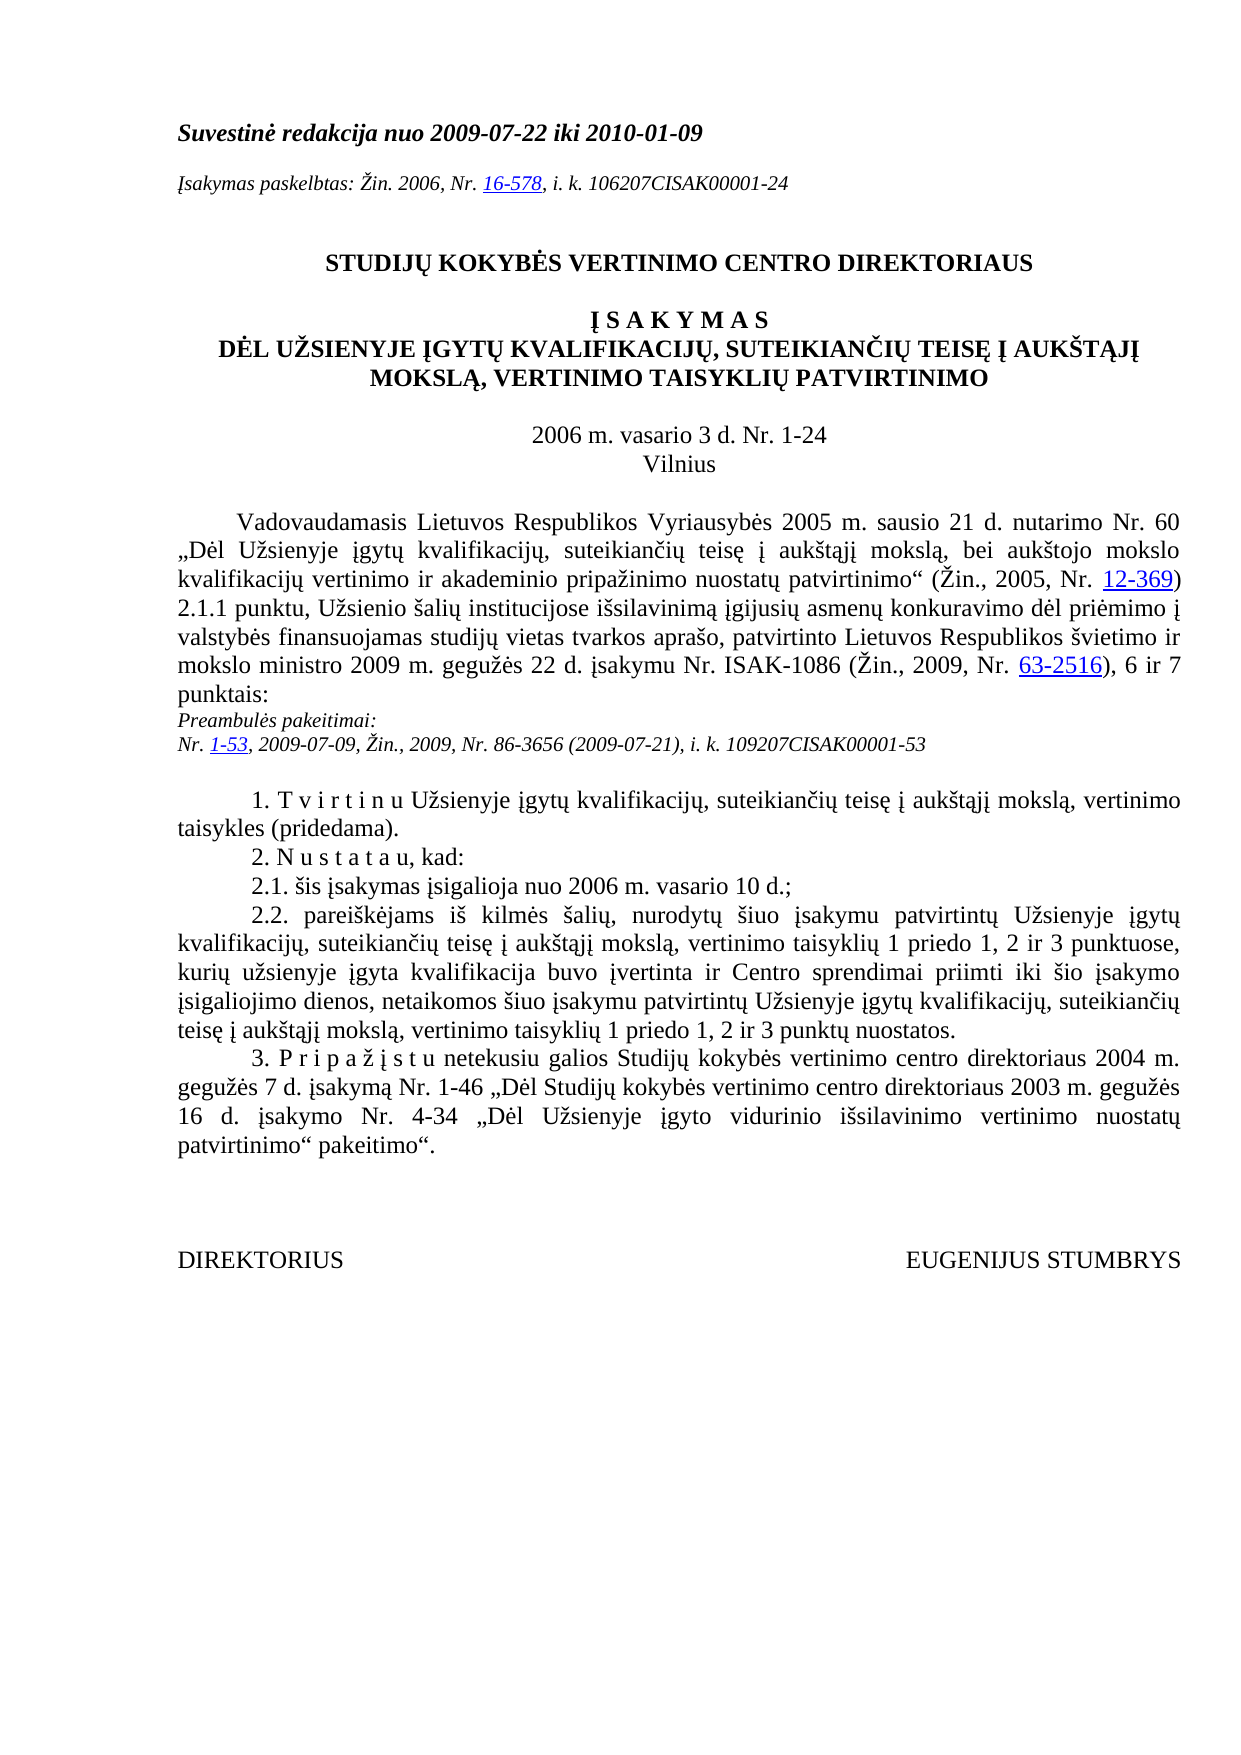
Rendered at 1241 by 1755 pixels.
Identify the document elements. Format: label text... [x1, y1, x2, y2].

text 2. Nustatau, kad: [177, 842, 1181, 871]
text Įsakymas paskelbtas: Žin. 2006, Nr. 16-578, i. k. 106207CISAK00001-24 [177, 171, 1181, 195]
text DĖL UŽSIENYJE ĮGYTŲ KVALIFIKACIJŲ, SUTEIKIANČIŲ TEISĘ Į AUKŠTĄJĮ MOKSLĄ, VERTINIMO TAISYKLIŲ PATVIRTINIMO [177, 334, 1181, 392]
text Į S A K Y M A S [177, 305, 1181, 334]
text Nr. 1-53, 2009-07-09, Žin., 2009, Nr. 86-3656 (2009-07-21), i. k. 109207CISAK00001-53 [177, 732, 1181, 756]
text 1. Tvirtinu Užsienyje įgytų kvalifikacijų, suteikiančių teisę į aukštąjį mokslą, vertinimo taisykles (pridedama). [177, 785, 1181, 842]
text 2.2. pareiškėjams iš kilmės šalių, nurodytų šiuo įsakymu patvirtintų Užsienyje įgytų kvalifikacijų, suteikiančių teisę į aukštąjį mokslą, vertinimo taisyklių 1 priedo 1, 2 ir 3 punktuose, kurių užsienyje įgyta kvalifikacija buvo įvertinta ir Centro sprendimai priimti iki šio įsakymo įsigaliojimo dienos, netaikomos šiuo įsakymu patvirtintų Užsienyje įgytų kvalifikacijų, suteikiančių teisę į aukštąjį mokslą, vertinimo taisyklių 1 priedo 1, 2 ir 3 punktų nuostatos. [177, 900, 1181, 1043]
text DIREKTORIUS EUGENIJUS STUMBRYS [177, 1245, 1181, 1273]
text 2006 m. vasario 3 d. Nr. 1-24 [177, 420, 1181, 449]
text STUDIJŲ KOKYBĖS VERTINIMO CENTRO DIREKTORIAUS [177, 248, 1181, 277]
text 2.1. šis įsakymas įsigalioja nuo 2006 m. vasario 10 d.; [177, 871, 1181, 900]
text Preambulės pakeitimai: [177, 708, 1181, 732]
text Vadovaudamasis Lietuvos Respublikos Vyriausybės 2005 m. sausio 21 d. nutarimo Nr. 60 „Dėl Užsienyje įgytų kvalifikacijų, suteikiančių teisę į aukštąjį mokslą, bei aukštojo mokslo kvalifikacijų vertinimo ir akademinio pripažinimo nuostatų patvirtinimo“ (Žin., 2005, Nr. 12-369) 2.1.1 punktu, Užsienio šalių institucijose išsilavinimą įgijusių asmenų konkuravimo dėl priėmimo į valstybės finansuojamas studijų vietas tvarkos aprašo, patvirtinto Lietuvos Respublikos švietimo ir mokslo ministro 2009 m. gegužės 22 d. įsakymu Nr. ISAK-1086 (Žin., 2009, Nr. 63-2516), 6 ir 7 punktais: [177, 507, 1181, 708]
text Suvestinė redakcija nuo 2009-07-22 iki 2010-01-09 [177, 118, 1181, 147]
text 3. Pripažįstu netekusiu galios Studijų kokybės vertinimo centro direktoriaus 2004 m. gegužės 7 d. įsakymą Nr. 1-46 „Dėl Studijų kokybės vertinimo centro direktoriaus 2003 m. gegužės 16 d. įsakymo Nr. 4-34 „Dėl Užsienyje įgyto vidurinio išsilavinimo vertinimo nuostatų patvirtinimo“ pakeitimo“. [177, 1043, 1181, 1158]
text Vilnius [177, 449, 1181, 478]
